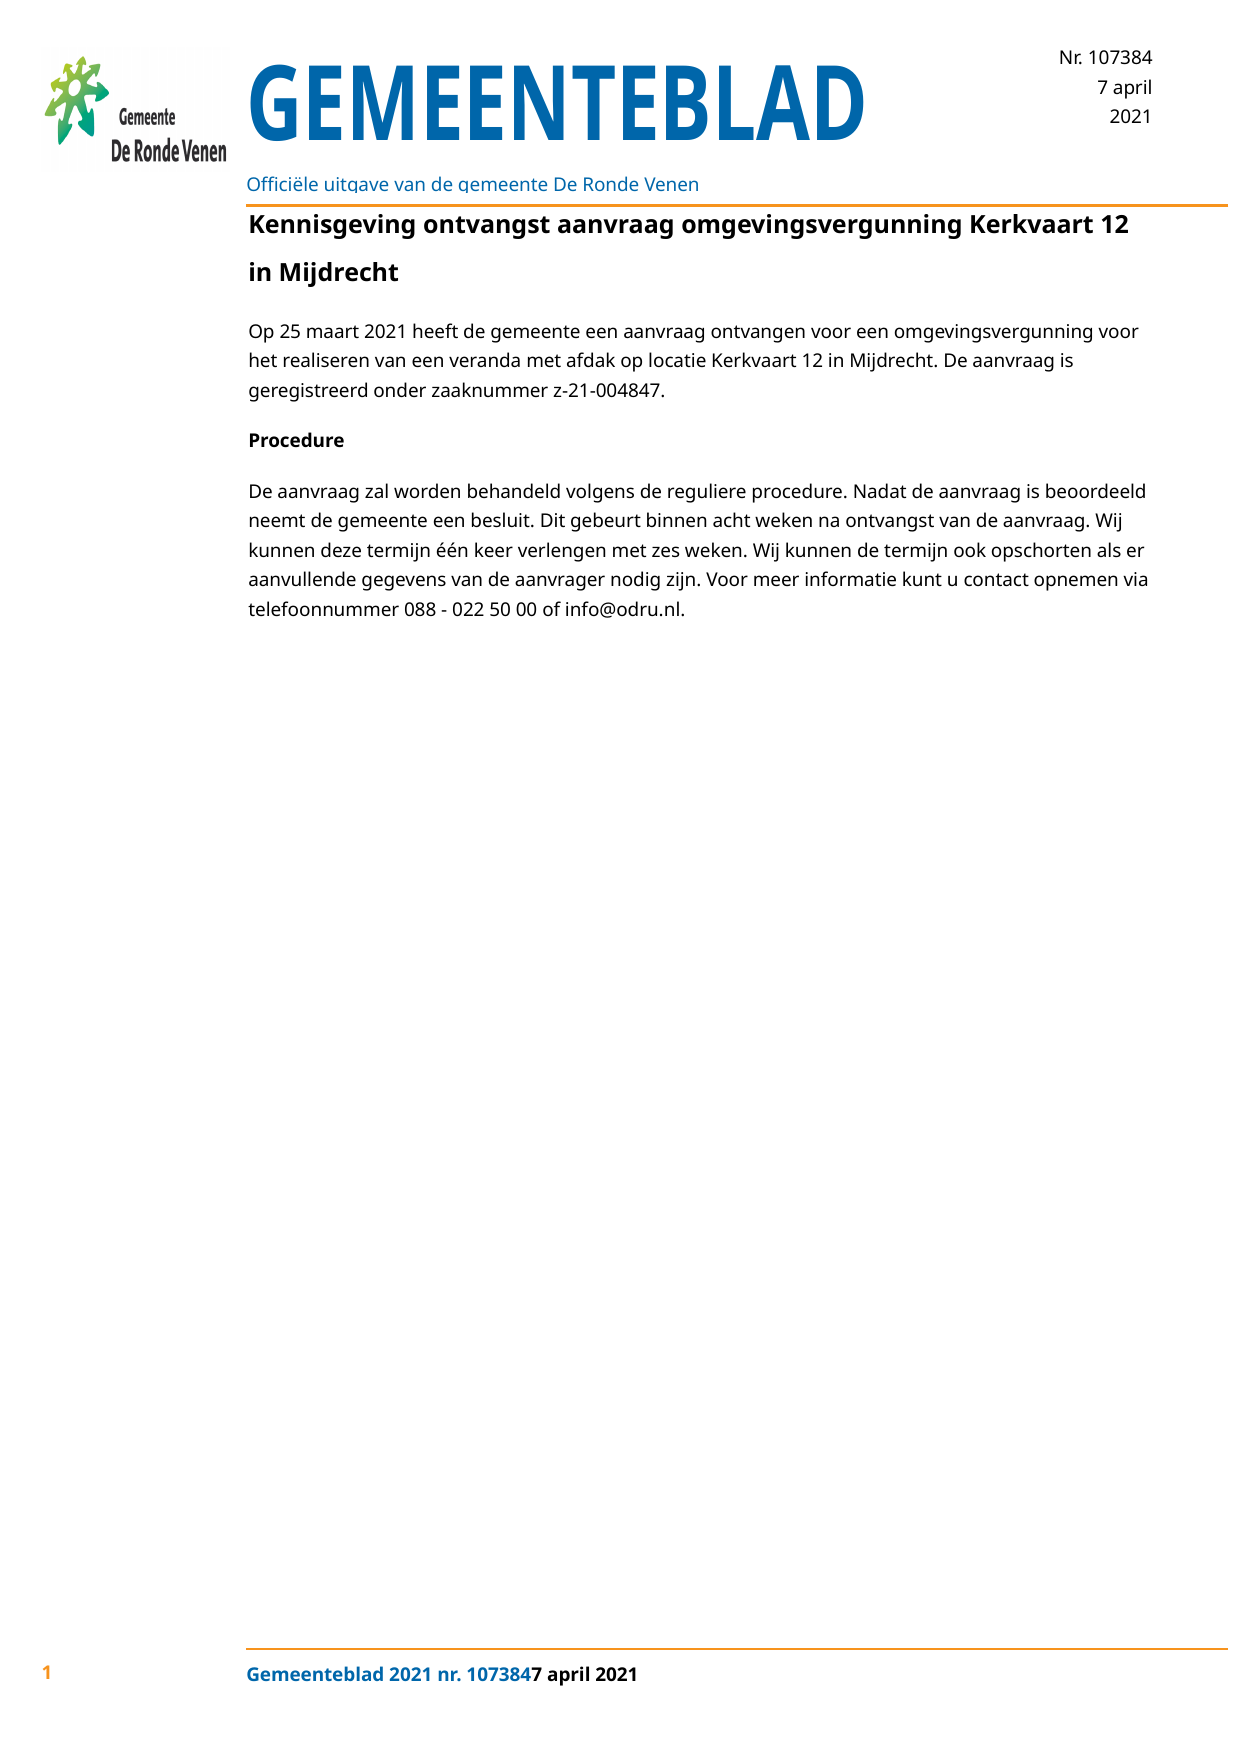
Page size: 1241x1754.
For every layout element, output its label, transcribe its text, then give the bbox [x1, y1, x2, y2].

text De aanvraag zal worden behandeld volgens de reguliere procedure. Nadat de aanvraag is beoordeeld neemt de gemeente een besluit. Dit gebeurt binnen acht weken na ontvangst van de aanvraag. Wij kunnen deze termijn één keer verlengen met zes weken. Wij kunnen de termijn ook opschorten als er aanvullende gegevens van de aanvrager nodig zijn. Voor meer informatie kunt u contact opnemen via telefoonnummer 088 - 022 50 00 of info@odru.nl. [248, 478, 1152, 622]
text Kennisgeving ontvangst aanvraag omgevingsvergunning Kerkvaart 12 in Mijdrecht [248, 207, 1152, 288]
text Op 25 maart 2021 heeft de gemeente een aanvraag ontvangen voor een omgevingsvergunning voor het realiseren van een veranda met afdak op locatie Kerkvaart 12 in Mijdrecht. De aanvraag is geregistreerd onder zaaknummer z-21-004847. [248, 318, 1152, 403]
text Procedure [248, 427, 1152, 453]
picture [41, 47, 231, 172]
